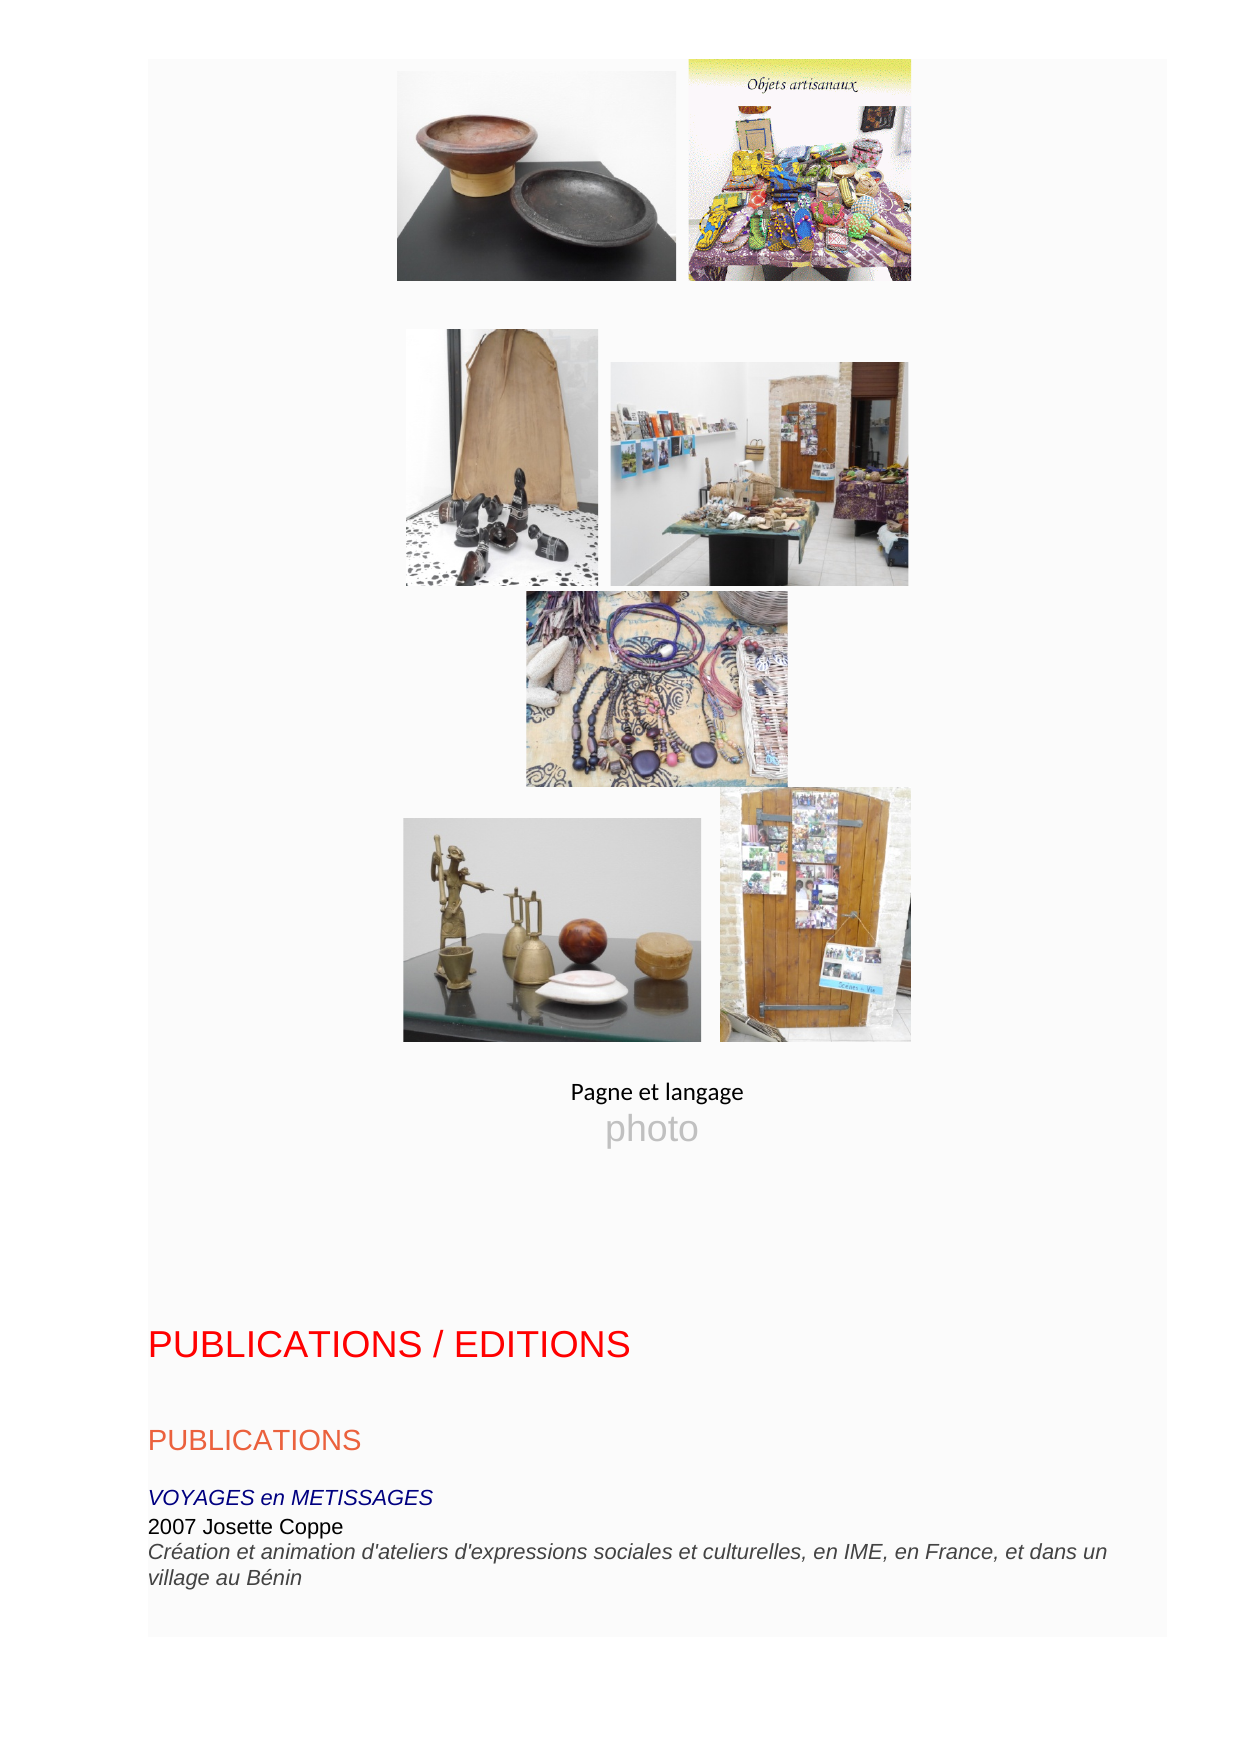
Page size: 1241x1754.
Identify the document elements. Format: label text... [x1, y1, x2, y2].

picture [397, 71, 677, 281]
text PUBLICATIONS / EDITIONS [148, 1322, 1167, 1365]
text photo [148, 1106, 1167, 1149]
subtitle VOYAGES en METISSAGES [148, 1485, 1167, 1510]
text PUBLICATIONS [148, 1423, 1167, 1456]
text Pagne et langage [148, 1076, 1167, 1106]
text 2007 Josette Coppe [148, 1514, 1167, 1539]
picture [403, 818, 702, 1042]
text Création et animation d'ateliers d'expressions sociales et culturelles, en IME, en France, et dans un village au Bénin [148, 1539, 1167, 1589]
picture [526, 591, 911, 1042]
picture [406, 329, 599, 586]
picture [610, 362, 909, 586]
picture [688, 59, 912, 281]
